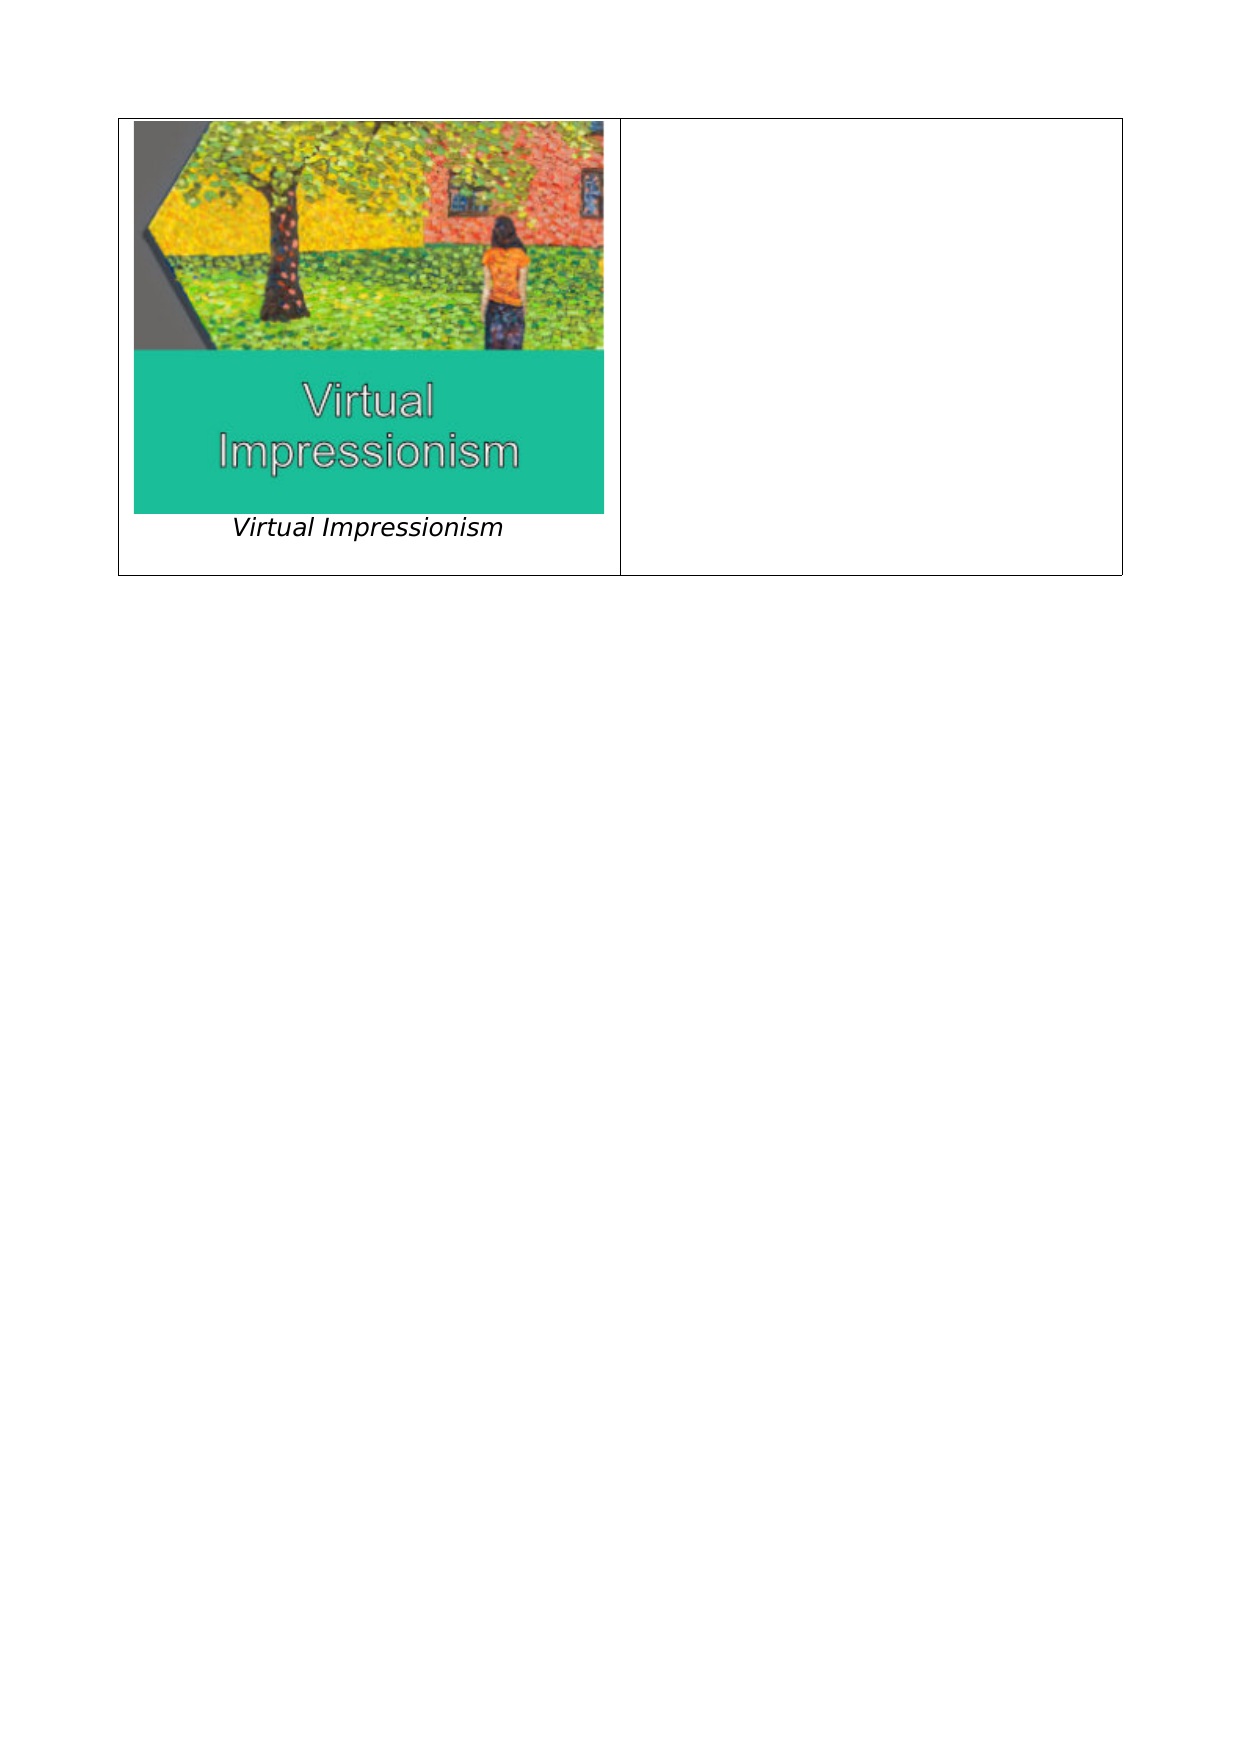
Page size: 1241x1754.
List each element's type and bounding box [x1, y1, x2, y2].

table_cell [621, 119, 1122, 574]
picture [133, 121, 605, 514]
table_cell [119, 119, 620, 574]
